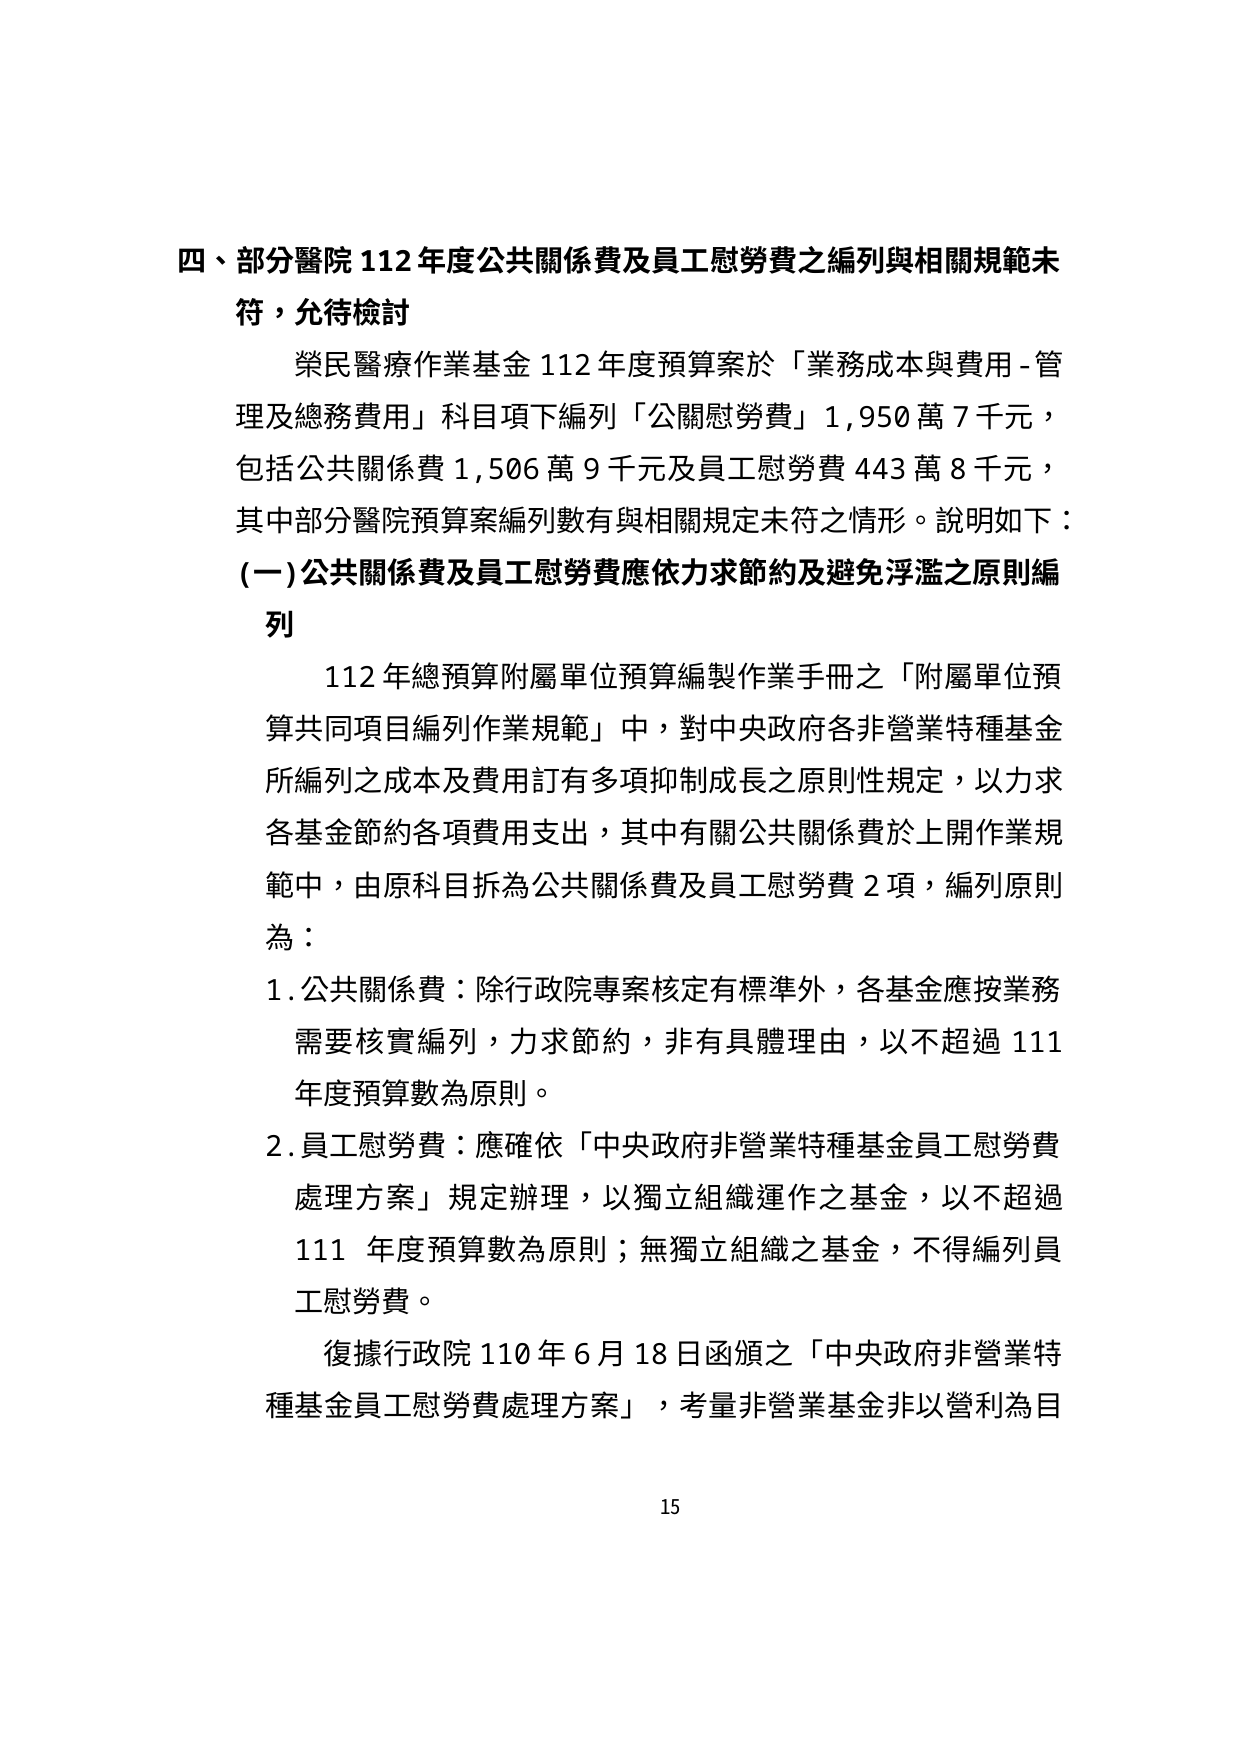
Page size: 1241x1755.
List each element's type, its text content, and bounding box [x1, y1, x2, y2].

text 榮民醫療作業基金112年度預算案於「業務成本與費用-管理及總務費用」科目項下編列「公關慰勞費」1,950萬7千元，包括公共關係費1,506萬9千元及員工慰勞費443萬8千元，其中部分醫院預算案編列數有與相關規定未符之情形。說明如下： [236, 333, 1063, 542]
text 112年總預算附屬單位預算編製作業手冊之「附屬單位預算共同項目編列作業規範」中，對中央政府各非營業特種基金所編列之成本及費用訂有多項抑制成長之原則性規定，以力求各基金節約各項費用支出，其中有關公共關係費於上開作業規範中，由原科目拆為公共關係費及員工慰勞費2項，編列原則為： [265, 646, 1063, 958]
text 復據行政院110年6月18日函頒之「中央政府非營業特種基金員工慰勞費處理方案」，考量非營業基金非以營利為目的，其「員工慰勞費」應確依標準編列，不得以任何理由增加，以避免浮濫。 [265, 1323, 1063, 1427]
text (一)公共關係費及員工慰勞費應依力求節約及避免浮濫之原則編列 [236, 542, 1063, 646]
text 1.公共關係費：除行政院專案核定有標準外，各基金應按業務需要核實編列，力求節約，非有具體理由，以不超過111 年度預算數為原則。 [265, 958, 1063, 1115]
text 2.員工慰勞費：應確依「中央政府非營業特種基金員工慰勞費處理方案」規定辦理，以獨立組織運作之基金，以不超過111 年度預算數為原則；無獨立組織之基金，不得編列員工慰勞費。 [265, 1115, 1063, 1323]
text 四、部分醫院112年度公共關係費及員工慰勞費之編列與相關規範未符，允待檢討 [177, 229, 1063, 333]
